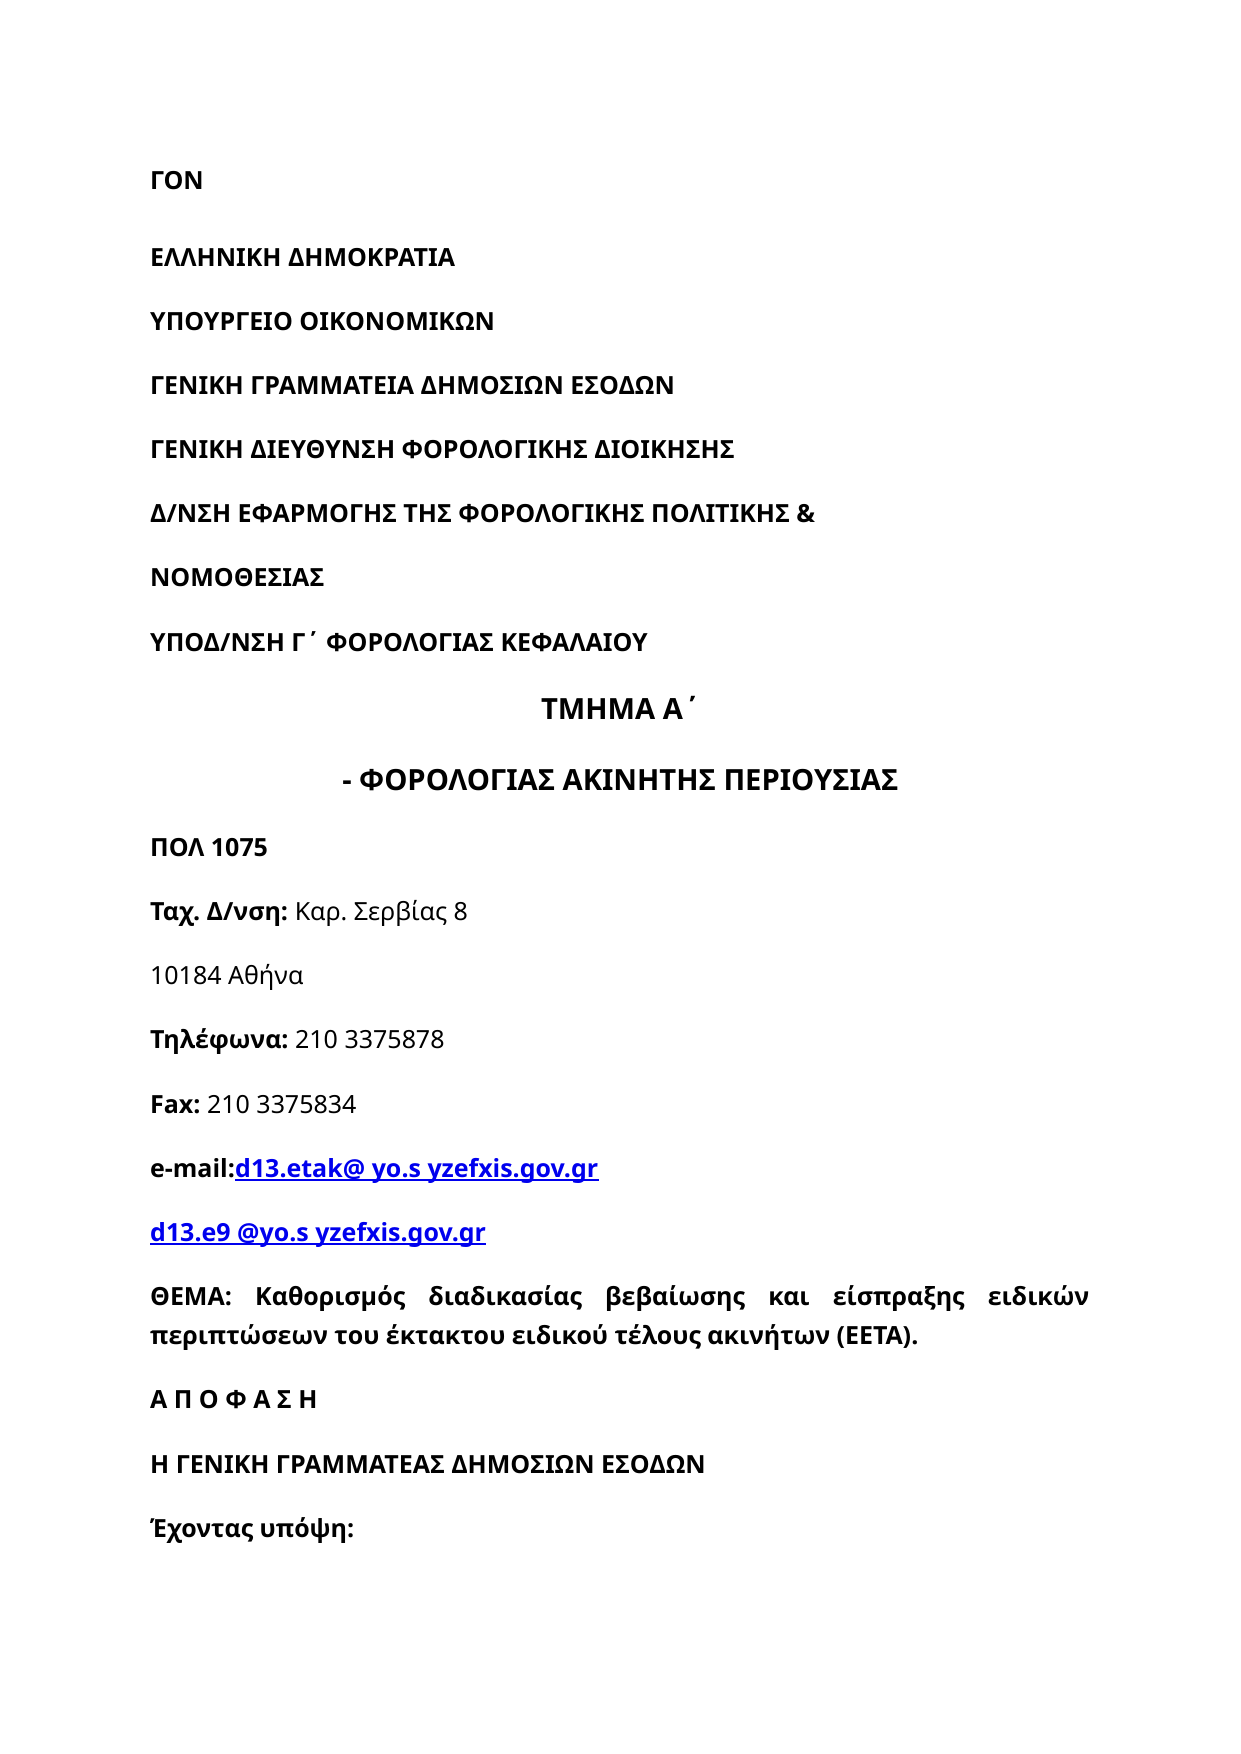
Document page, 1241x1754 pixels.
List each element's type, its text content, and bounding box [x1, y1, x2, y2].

text ΠΟΛ 1075 [150, 829, 1090, 864]
text Fax: 210 3375834 [150, 1086, 1090, 1120]
text ΥΠΟΔ/ΝΣΗ Γ΄ ΦΟΡΟΛΟΓΙΑΣ ΚΕΦΑΛΑΙΟΥ [150, 624, 1090, 658]
text Α Π Ο Φ Α Σ Η [150, 1382, 1090, 1416]
text Έχοντας υπόψη: [150, 1510, 1090, 1544]
text ΘΕΜΑ: Καθορισμός διαδικασίας βεβαίωσης και είσπραξης ειδικών περιπτώσεων του έκτακτου ειδικού τέλους ακινήτων (ΕΕΤΑ). [150, 1279, 1090, 1352]
title ΓΟΝ [150, 162, 1090, 197]
text Τηλέφωνα: 210 3375878 [150, 1022, 1090, 1056]
text ΥΠΟΥΡΓΕΙΟ ΟΙΚΟΝΟΜΙΚΩΝ [150, 303, 1090, 337]
text ΓΕΝΙΚΗ ΔΙΕΥΘΥΝΣΗ ΦΟΡΟΛΟΓΙΚΗΣ ΔΙΟΙΚΗΣΗΣ [150, 432, 1090, 466]
text ΕΛΛΗΝΙΚΗ ΔΗΜΟΚΡΑΤΙΑ [150, 239, 1090, 273]
text 10184 Αθήνα [150, 958, 1090, 992]
subtitle - ΦΟΡΟΛΟΓΙΑΣ ΑΚΙΝΗΤΗΣ ΠΕΡΙΟΥΣΙΑΣ [150, 759, 1090, 799]
text e-mail:d13.etak@ yo.s yzefxis.gov.gr [150, 1150, 1090, 1184]
text Δ/ΝΣΗ ΕΦΑΡΜΟΓΗΣ ΤΗΣ ΦΟΡΟΛΟΓΙΚΗΣ ΠΟΛΙΤΙΚΗΣ & [150, 496, 1090, 530]
text Η ΓΕΝΙΚΗ ΓΡΑΜΜΑΤΕΑΣ ΔΗΜΟΣΙΩΝ ΕΣΟΔΩΝ [150, 1446, 1090, 1480]
text ΓΕΝΙΚΗ ΓΡΑΜΜΑΤΕΙΑ ΔΗΜΟΣΙΩΝ ΕΣΟΔΩΝ [150, 367, 1090, 402]
subtitle ΤΜΗΜΑ Α΄ [150, 688, 1090, 728]
text d13.e9 @yo.s yzefxis.gov.gr [150, 1214, 1090, 1249]
text ΝΟΜΟΘΕΣΙΑΣ [150, 560, 1090, 594]
text Ταχ. Δ/νση: Καρ. Σερβίας 8 [150, 894, 1090, 928]
